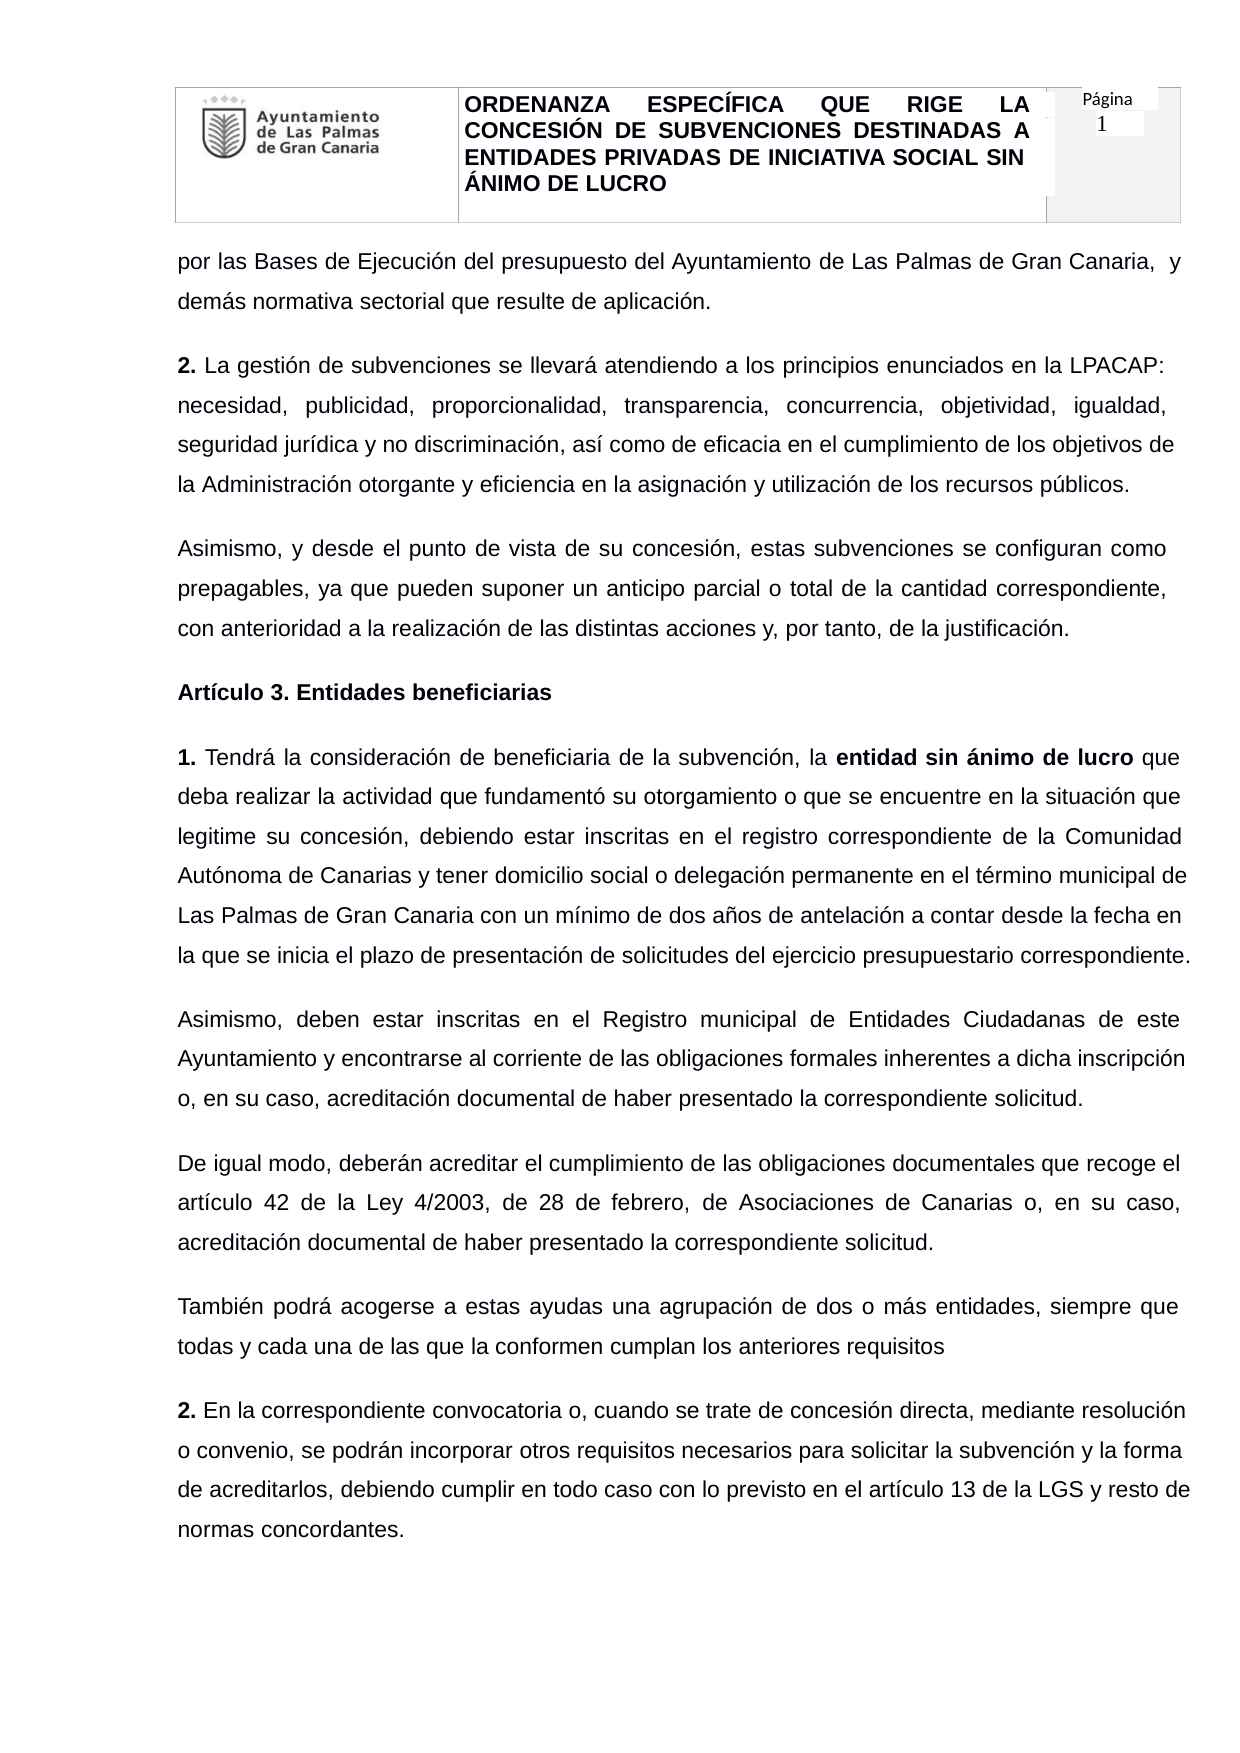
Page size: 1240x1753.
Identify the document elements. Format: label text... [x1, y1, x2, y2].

text por las Bases de Ejecución del presupuesto del Ayuntamiento de Las Palmas de Gran Canaria, y [177, 249, 1206, 275]
text ORDENANZA [464, 92, 636, 117]
text También podrá acogerse a estas ayudas una agrupación de dos o más entidades, siempre que [177, 1294, 1206, 1320]
text deba realizar la actividad que fundamentó su otorgamiento o que se encuentre en la situación que [177, 784, 1206, 810]
text Ayuntamiento y encontrarse al corriente de las obligaciones formales inherentes a dicha inscripción [177, 1046, 1206, 1072]
text la que se inicia el plazo de presentación de solicitudes del ejercicio presupuestario correspondiente. [177, 942, 1206, 968]
text ÁNIMO DE LUCRO [464, 171, 1055, 196]
text todas y cada una de las que la conformen cumplan los anteriores requisitos [177, 1333, 1206, 1359]
text 1. Tendrá la consideración de beneficiaria de la subvención, la entidad sin ánimo de lucro que [177, 744, 1207, 770]
text de acreditarlos, debiendo cumplir en todo caso con lo previsto en el artículo 13 de la LGS y resto de [177, 1477, 1206, 1503]
text De igual modo, deberán acreditar el cumplimiento de las obligaciones documentales que recoge el [177, 1150, 1206, 1176]
text LA [999, 92, 1055, 117]
text Autónoma de Canarias y tener domicilio social o delegación permanente en el término municipal de [177, 863, 1206, 889]
text CONCESIÓN DE SUBVENCIONES DESTINADAS A [464, 118, 1055, 144]
text ENTIDADES PRIVADAS DE INICIATIVA SOCIAL SIN [464, 144, 1055, 170]
text o convenio, se podrán incorporar otros requisitos necesarios para solicitar la subvención y la forma [177, 1437, 1206, 1463]
text Asimismo, deben estar inscritas en el Registro municipal de Entidades Ciudadanas de este [177, 1007, 1206, 1032]
text prepagables, ya que pueden suponer un anticipo parcial o total de la cantidad correspondiente, [177, 576, 1192, 602]
text QUE [820, 92, 895, 117]
text normas concordantes. [177, 1517, 1206, 1542]
text 1 [1096, 111, 1133, 136]
text artículo 42 de la Ley 4/2003, de 28 de febrero, de Asociaciones de Canarias o, en su caso, [177, 1190, 1206, 1216]
text ESPECÍFICA [647, 92, 810, 117]
text Página [1082, 87, 1158, 110]
text 2. En la correspondiente convocatoria o, cuando se trate de concesión directa, mediante resolución [177, 1398, 1206, 1423]
text Artículo 3. Entidades beneficiarias [177, 679, 577, 705]
text con anterioridad a la realización de las distintas acciones y, por tanto, de la justificación. [177, 616, 1192, 641]
text o, en su caso, acreditación documental de haber presentado la correspondiente solicitud. [177, 1086, 1206, 1112]
text 2. La gestión de subvenciones se llevará atendiendo a los principios enunciados en la LPACAP: [177, 353, 1191, 379]
text la Administración otorgante y eficiencia en la asignación y utilización de los recursos públicos. [177, 472, 1192, 498]
text necesidad, publicidad, proporcionalidad, transparencia, concurrencia, objetividad, igualdad, [177, 393, 1192, 418]
text 2 [1133, 111, 1144, 136]
text Asimismo, y desde el punto de vista de su concesión, estas subvenciones se configuran como [177, 536, 1192, 562]
text Las Palmas de Gran Canaria con un mínimo de dos años de antelación a contar desde la fecha en [177, 903, 1206, 929]
text acreditación documental de haber presentado la correspondiente solicitud. [177, 1229, 1206, 1255]
text seguridad jurídica y no discriminación, así como de eficacia en el cumplimiento de los objetivos de [177, 432, 1192, 458]
text demás normativa sectorial que resulte de aplicación. [177, 289, 1206, 314]
text legitime su concesión, debiendo estar inscritas en el registro correspondiente de la Comunidad [177, 824, 1206, 849]
text RIGE [907, 92, 988, 117]
